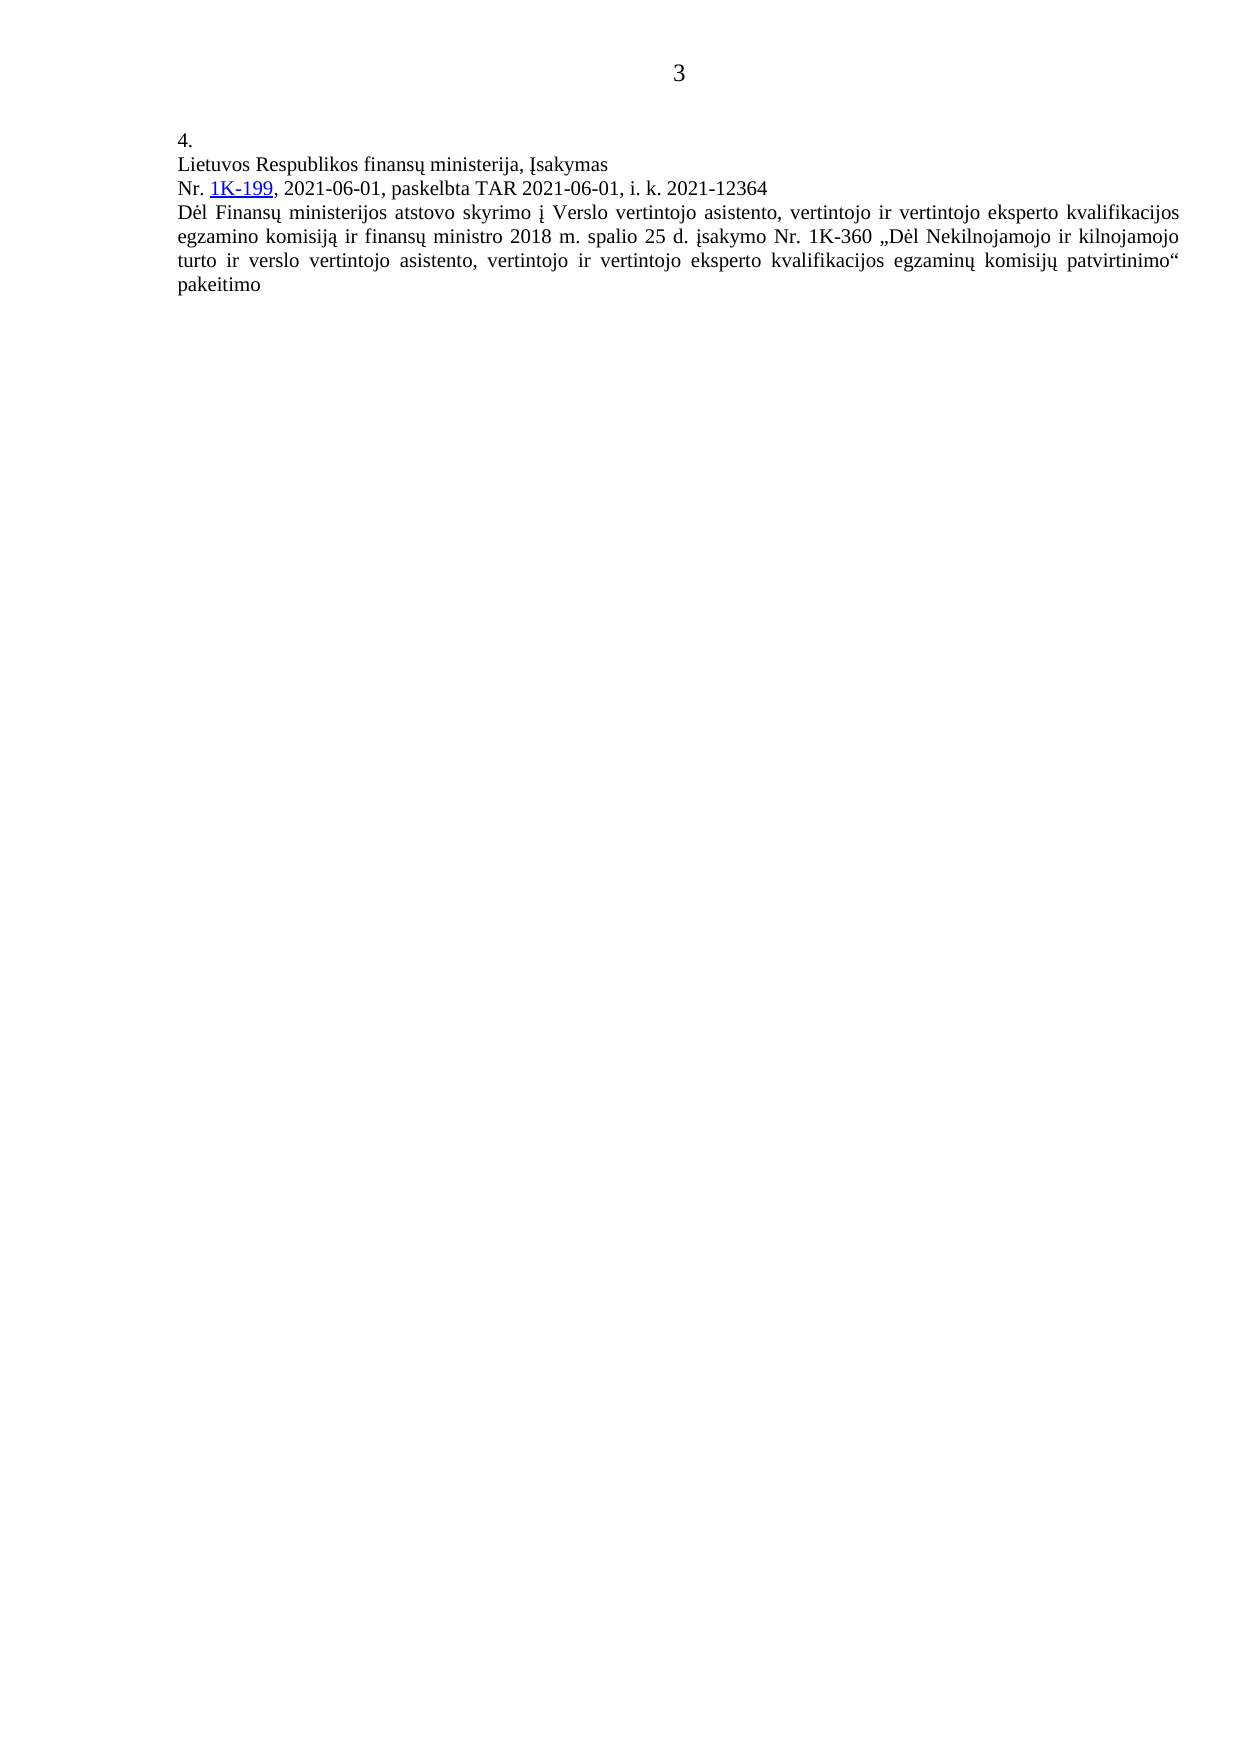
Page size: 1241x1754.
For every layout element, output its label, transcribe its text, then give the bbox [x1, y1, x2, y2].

text Nr. 1K-199, 2021-06-01, paskelbta TAR 2021-06-01, i. k. 2021-12364 [177, 176, 1181, 200]
text 4. [177, 127, 1181, 152]
text Dėl Finansų ministerijos atstovo skyrimo į Verslo vertintojo asistento, vertintojo ir vertintojo eksperto kvalifikacijos egzamino komisiją ir finansų ministro 2018 m. spalio 25 d. įsakymo Nr. 1K-360 „Dėl Nekilnojamojo ir kilnojamojo turto ir verslo vertintojo asistento, vertintojo ir vertintojo eksperto kvalifikacijos egzaminų komisijų patvirtinimo“ pakeitimo [177, 200, 1181, 296]
text Lietuvos Respublikos finansų ministerija, Įsakymas [177, 152, 1181, 176]
